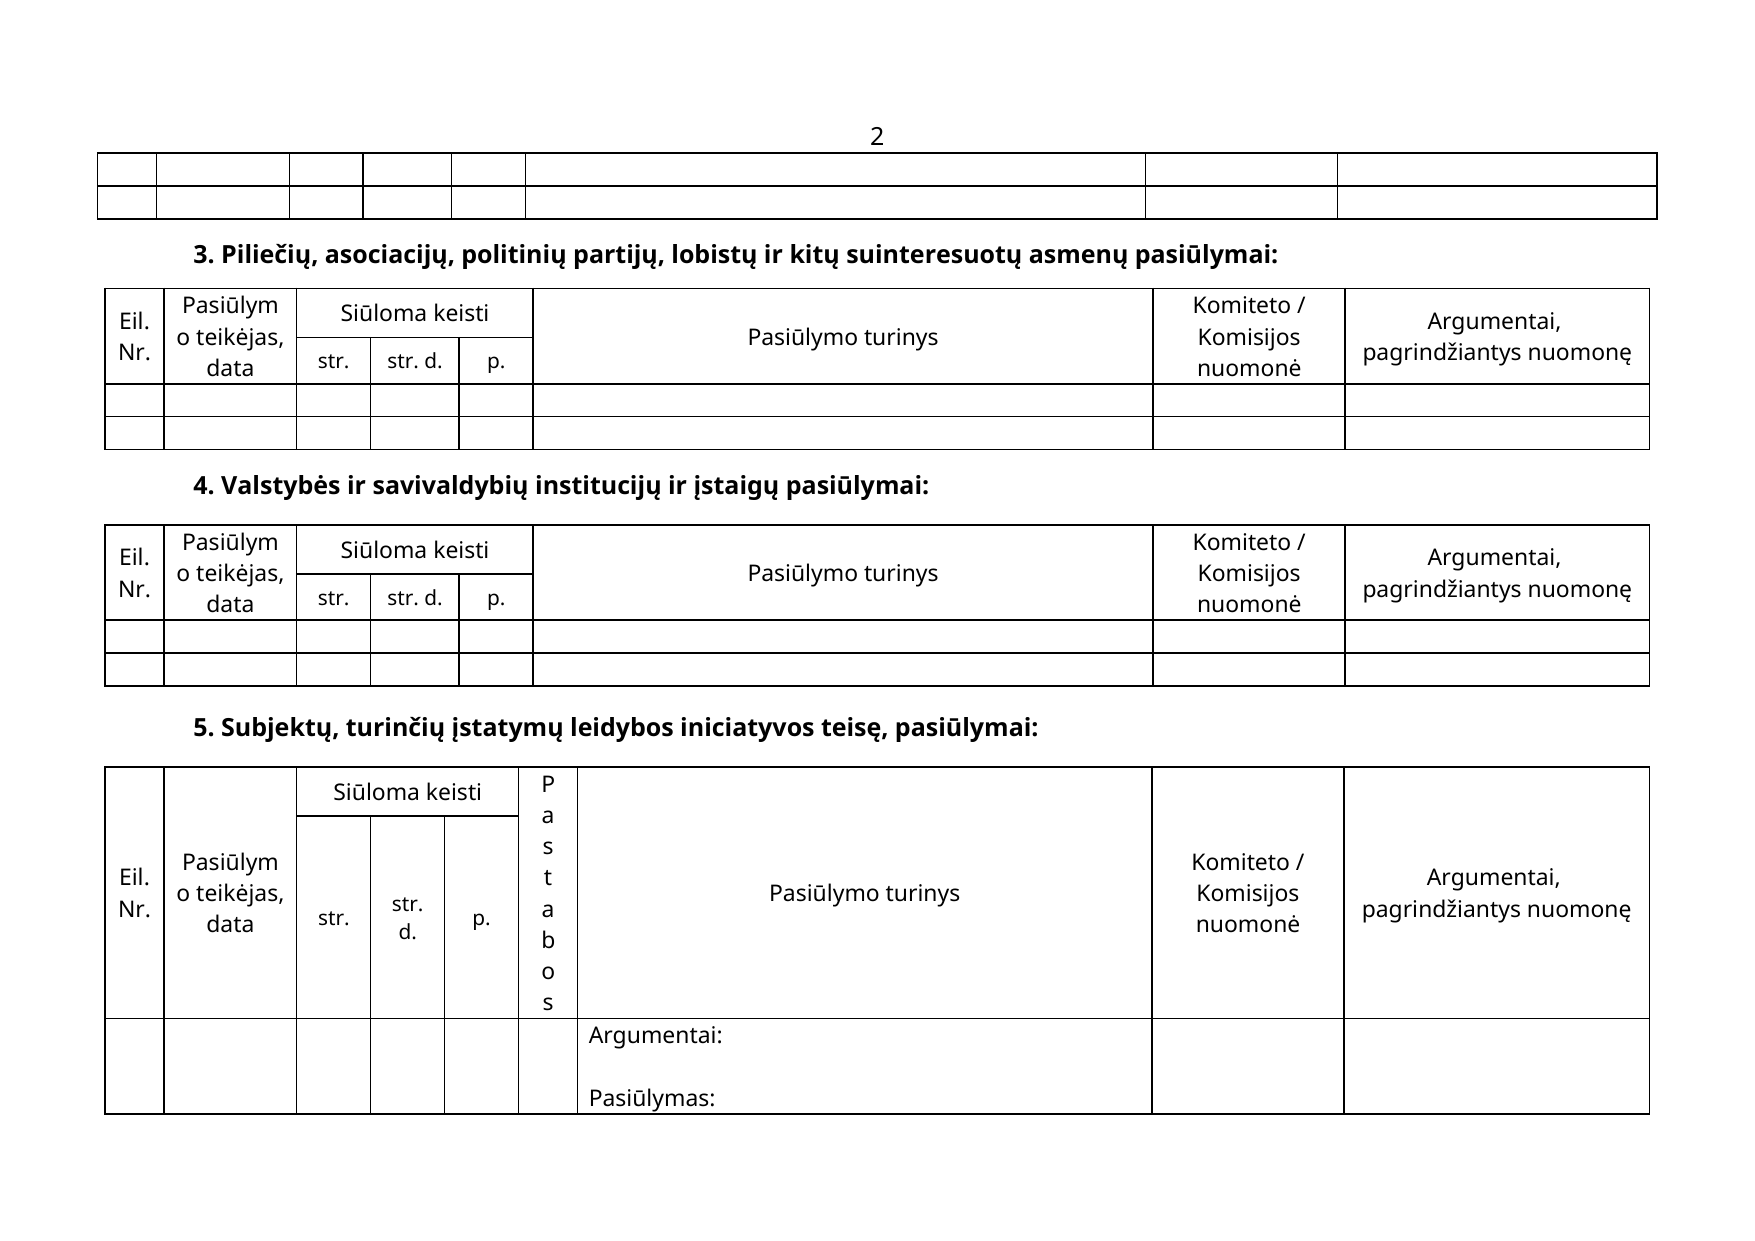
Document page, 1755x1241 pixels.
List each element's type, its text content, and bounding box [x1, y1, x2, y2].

table_cell [460, 621, 532, 652]
table_cell [106, 654, 163, 685]
table_header Komiteto / Komisijos nuomonė [1154, 526, 1344, 619]
table_cell str. d. [371, 338, 458, 383]
table_cell [1346, 417, 1649, 449]
table_cell [364, 187, 451, 218]
table_cell [519, 1019, 577, 1113]
text 5. Subjektų, turinčių įstatymų leidybos iniciatyvos teisę, pasiūlymai: [118, 709, 1636, 743]
table_cell [98, 154, 156, 185]
table_cell [526, 187, 1145, 218]
table_cell str. d. [371, 817, 444, 1018]
table_cell [371, 417, 458, 449]
table_header Argumentai, pagrindžiantys nuomonę [1346, 289, 1649, 383]
table_header Pasiūlymo turinys [534, 289, 1152, 383]
table_cell [1154, 654, 1344, 685]
table_cell [165, 1019, 296, 1113]
table_cell [165, 385, 296, 416]
table_cell [290, 154, 362, 185]
table_cell [1338, 187, 1656, 218]
table_cell [1338, 154, 1656, 185]
table_cell [1146, 154, 1337, 185]
table_cell [526, 154, 1145, 185]
table_cell [157, 154, 289, 185]
table_cell [364, 154, 451, 185]
table_header Siūloma keisti [297, 526, 532, 573]
table_cell [157, 187, 289, 218]
table_header Eil. Nr. [106, 526, 163, 619]
table_cell p. [460, 338, 532, 383]
table_cell [534, 654, 1152, 685]
table_cell [460, 654, 532, 685]
table_cell [98, 187, 156, 218]
table_cell [290, 187, 362, 218]
table_cell [1346, 621, 1649, 652]
table_cell [371, 621, 458, 652]
table_cell str. [297, 338, 370, 383]
table_cell str. d. [371, 575, 458, 619]
table_cell [106, 417, 163, 449]
table_cell str. [297, 817, 370, 1018]
table_cell [297, 1019, 370, 1113]
table_header Argumentai, pagrindžiantys nuomonę [1345, 768, 1649, 1018]
table_header Komiteto / Komisijos nuomonė [1154, 289, 1344, 383]
table_cell [452, 187, 525, 218]
table_header Eil. Nr. [106, 768, 163, 1018]
table_header Pasiūlymo teikėjas, data [165, 768, 296, 1018]
table_cell [460, 385, 532, 416]
table_header Pasiūlymo teikėjas, data [165, 289, 296, 383]
table_cell [165, 654, 296, 685]
text 3. Piliečių, asociacijų, politinių partijų, lobistų ir kitų suinteresuotų asmenų pasiūlymai: [118, 237, 1636, 271]
text 4. Valstybės ir savivaldybių institucijų ir įstaigų pasiūlymai: [118, 467, 1636, 501]
table_cell [1146, 187, 1337, 218]
table_cell [534, 385, 1152, 416]
table_cell [452, 154, 525, 185]
table_header Pasiūlymo turinys [578, 768, 1151, 1018]
table_header Komiteto / Komisijos nuomonė [1153, 768, 1343, 1018]
table_cell [1345, 1019, 1649, 1113]
table_cell [165, 621, 296, 652]
table_header Pasiūlymo turinys [534, 526, 1152, 619]
table_header Siūloma keisti [297, 768, 518, 815]
table_cell p. [460, 575, 532, 619]
table_cell [297, 654, 370, 685]
table_cell [297, 385, 370, 416]
table_cell [534, 417, 1152, 449]
table_cell [371, 1019, 444, 1113]
table_cell [1346, 654, 1649, 685]
table_header Pasiūlymo teikėjas, data [165, 526, 296, 619]
table_cell [371, 654, 458, 685]
table_cell [106, 621, 163, 652]
table_cell p. [445, 817, 518, 1018]
table_cell str. [297, 575, 370, 619]
table_header Eil. Nr. [106, 289, 163, 383]
table_cell [534, 621, 1152, 652]
table_header Pastabos [519, 768, 577, 1018]
table_cell [106, 385, 163, 416]
table_cell [1346, 385, 1649, 416]
table_cell [1154, 417, 1344, 449]
table_cell [460, 417, 532, 449]
table_cell Argumentai: Pasiūlymas: [578, 1019, 1151, 1113]
table_cell [106, 1019, 163, 1113]
table_cell [445, 1019, 518, 1113]
table_cell [297, 621, 370, 652]
table_cell [165, 417, 296, 449]
table_cell [1154, 385, 1344, 416]
table_cell [1154, 621, 1344, 652]
table_header Siūloma keisti [297, 289, 532, 337]
table_cell [297, 417, 370, 449]
table_cell [1153, 1019, 1343, 1113]
table_header Argumentai, pagrindžiantys nuomonę [1346, 526, 1649, 619]
table_cell [371, 385, 458, 416]
